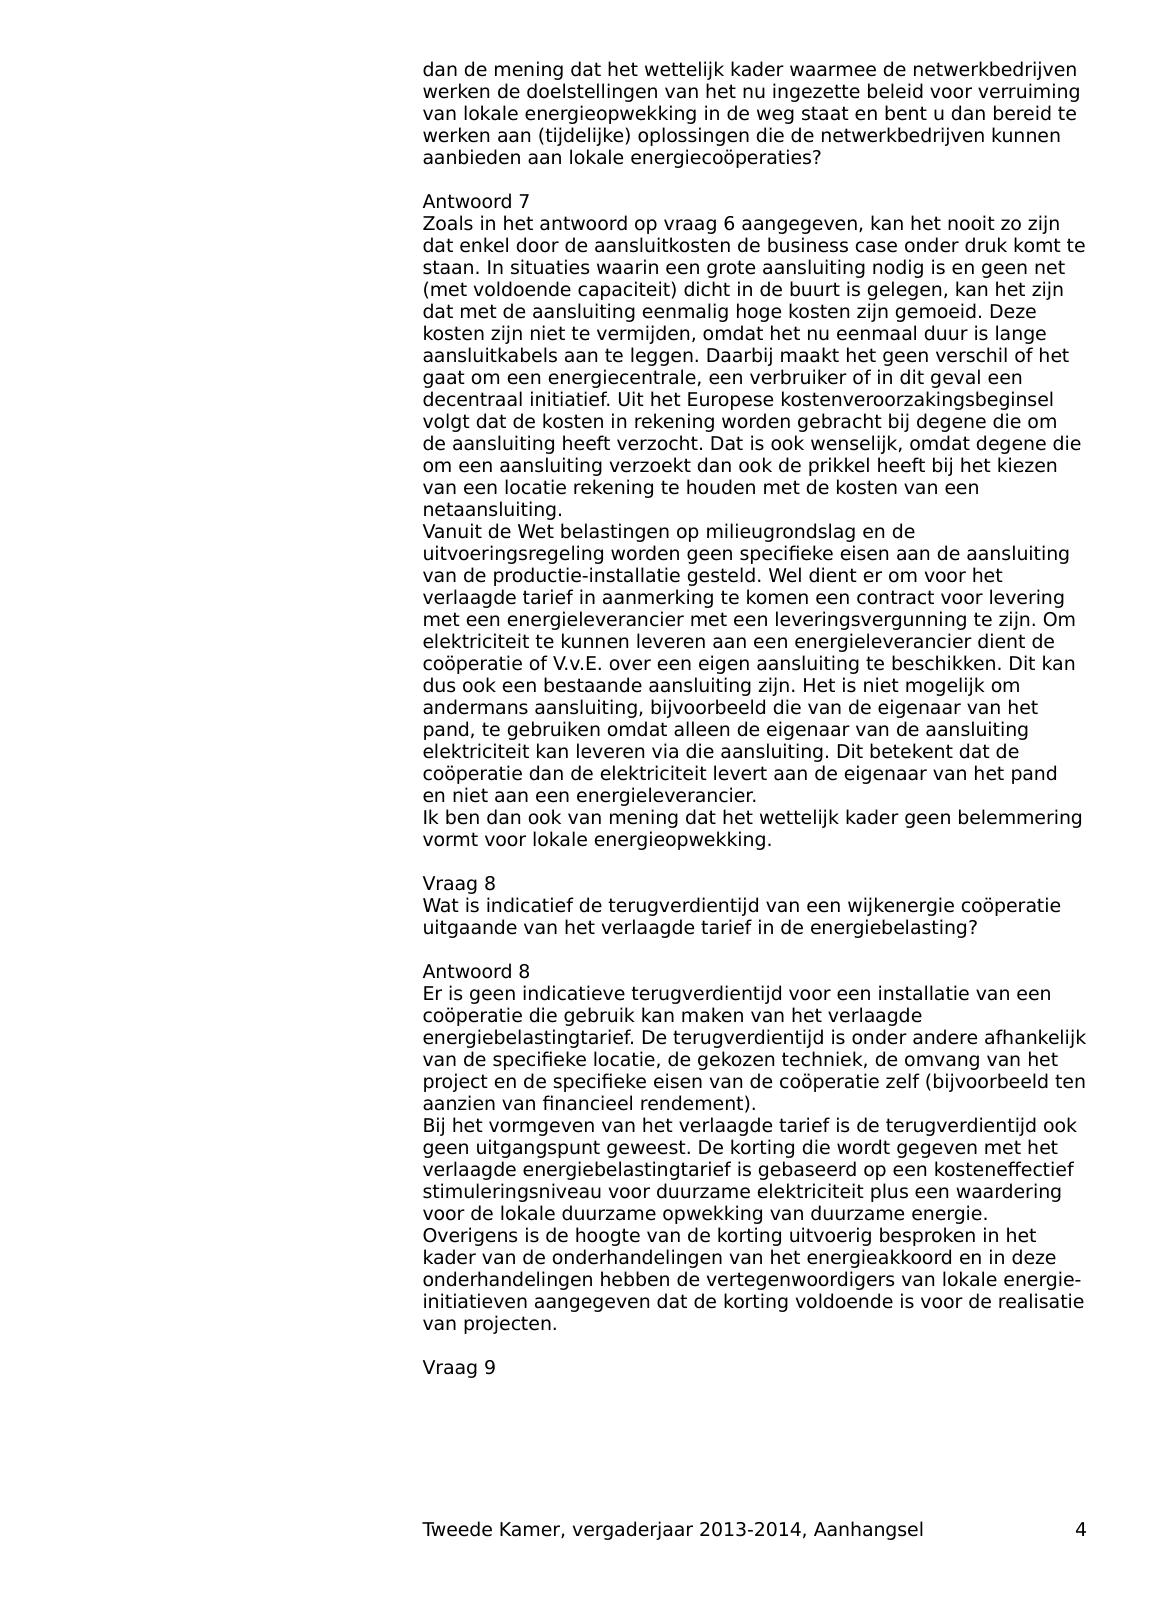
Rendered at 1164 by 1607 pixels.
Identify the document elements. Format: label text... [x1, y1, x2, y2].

text Bij het vormgeven van het verlaagde tarief is de terugverdientijd ook geen uitgangspunt geweest. De korting die wordt gegeven met het verlaagde energiebelastingtarief is gebaseerd op een kosteneffectief stimuleringsniveau voor duurzame elektriciteit plus een waardering voor de lokale duurzame opwekking van duurzame energie. [422, 1115, 1087, 1224]
text Antwoord 7 [422, 191, 1087, 213]
text dan de mening dat het wettelijk kader waarmee de netwerkbedrijven werken de doelstellingen van het nu ingezette beleid voor verruiming van lokale energieopwekking in de weg staat en bent u dan bereid te werken aan (tijdelijke) oplossingen die de netwerkbedrijven kunnen aanbieden aan lokale energiecoöperaties? [422, 59, 1087, 169]
text Antwoord 8 [422, 961, 1087, 983]
text Er is geen indicatieve terugverdientijd voor een installatie van een coöperatie die gebruik kan maken van het verlaagde energiebelastingtarief. De terugverdientijd is onder andere afhankelijk van de specifieke locatie, de gekozen techniek, de omvang van het project en de specifieke eisen van de coöperatie zelf (bijvoorbeeld ten aanzien van financieel rendement). [422, 983, 1087, 1115]
text Vanuit de Wet belastingen op milieugrondslag en de uitvoeringsregeling worden geen specifieke eisen aan de aansluiting van de productie-installatie gesteld. Wel dient er om voor het verlaagde tarief in aanmerking te komen een contract voor levering met een energieleverancier met een leveringsvergunning te zijn. Om elektriciteit te kunnen leveren aan een energieleverancier dient de coöperatie of V.v.E. over een eigen aansluiting te beschikken. Dit kan dus ook een bestaande aansluiting zijn. Het is niet mogelijk om andermans aansluiting, bijvoorbeeld die van de eigenaar van het pand, te gebruiken omdat alleen de eigenaar van de aansluiting elektriciteit kan leveren via die aansluiting. Dit betekent dat de coöperatie dan de elektriciteit levert aan de eigenaar van het pand en niet aan een energieleverancier. [422, 521, 1087, 807]
text Vraag 9 [422, 1357, 1087, 1379]
text Zoals in het antwoord op vraag 6 aangegeven, kan het nooit zo zijn dat enkel door de aansluitkosten de business case onder druk komt te staan. In situaties waarin een grote aansluiting nodig is en geen net (met voldoende capaciteit) dicht in de buurt is gelegen, kan het zijn dat met de aansluiting eenmalig hoge kosten zijn gemoeid. Deze kosten zijn niet te vermijden, omdat het nu eenmaal duur is lange aansluitkabels aan te leggen. Daarbij maakt het geen verschil of het gaat om een energiecentrale, een verbruiker of in dit geval een decentraal initiatief. Uit het Europese kostenveroorzakingsbeginsel volgt dat de kosten in rekening worden gebracht bij degene die om de aansluiting heeft verzocht. Dat is ook wenselijk, omdat degene die om een aansluiting verzoekt dan ook de prikkel heeft bij het kiezen van een locatie rekening te houden met de kosten van een netaansluiting. [422, 213, 1087, 521]
text Overigens is de hoogte van de korting uitvoerig besproken in het kader van de onderhandelingen van het energieakkoord en in deze onderhandelingen hebben de vertegenwoordigers van lokale energie-initiatieven aangegeven dat de korting voldoende is voor de realisatie van projecten. [422, 1224, 1087, 1334]
text Vraag 8 [422, 873, 1087, 895]
text Ik ben dan ook van mening dat het wettelijk kader geen belemmering vormt voor lokale energieopwekking. [422, 807, 1087, 851]
text Wat is indicatief de terugverdientijd van een wijkenergie coöperatie uitgaande van het verlaagde tarief in de energiebelasting? [422, 895, 1087, 939]
